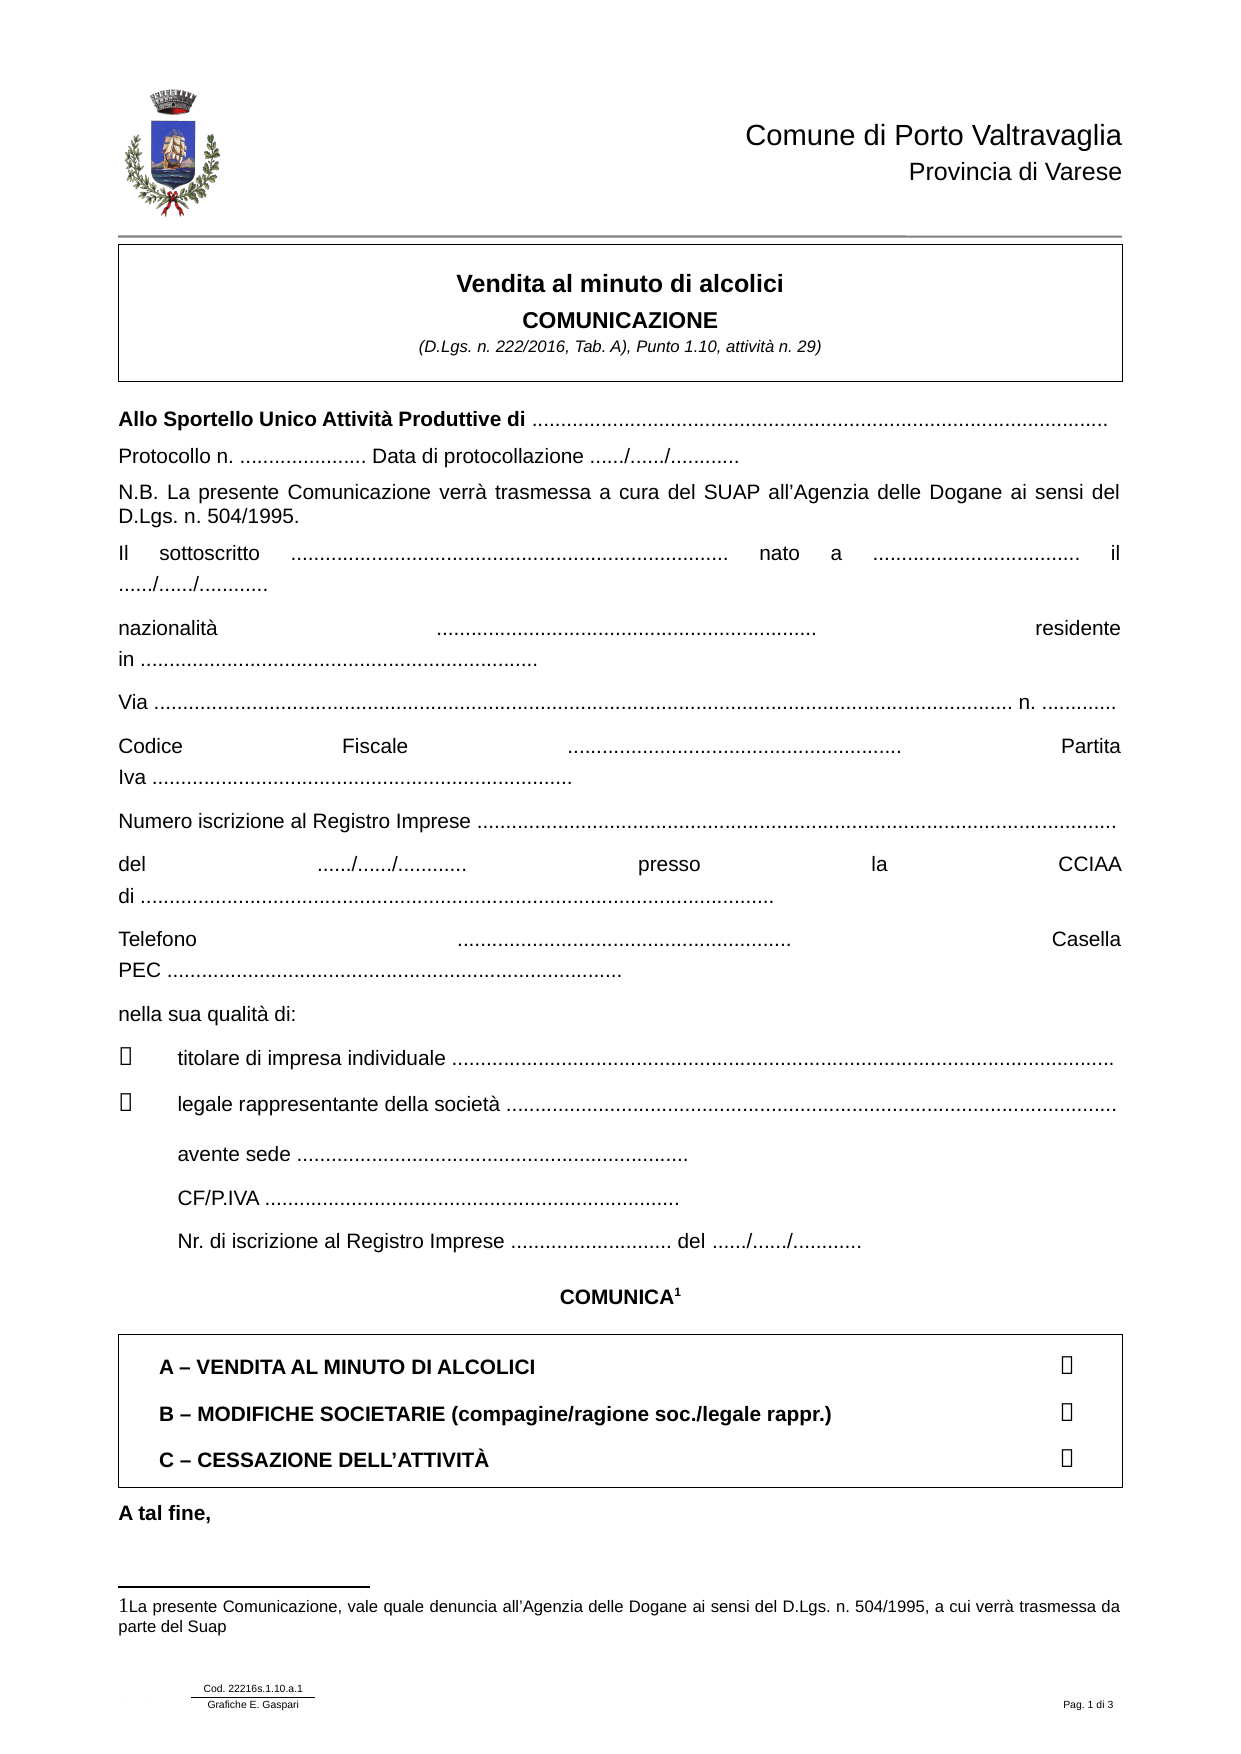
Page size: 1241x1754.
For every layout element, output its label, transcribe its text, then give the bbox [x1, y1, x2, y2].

text CF/P.IVA ........................................................................ [177, 1185, 1122, 1209]
text del ....../....../............ presso la CCIAA di .............................................................................................................. [118, 852, 1122, 907]
text Comune di Porto Valtravaglia [224, 118, 1122, 152]
text Provincia di Varese [224, 157, 1122, 185]
text Protocollo n. ...................... Data di protocollazione ....../....../............ [118, 444, 1122, 468]
picture [122, 87, 224, 219]
text nella sua qualità di: [118, 1002, 1122, 1026]
text COMUNICA [118, 1285, 1122, 1309]
table_header Vendita al minuto di alcolici COMUNICAZIONE (D.Lgs. n. 222/2016, Tab. A), Punto 1.10, attività n. 29) [119, 245, 1122, 381]
text La presente Comunicazione, vale quale denuncia all’Agenzia delle Dogane ai sensi del D.Lgs. n. 504/1995, a cui verrà trasmessa da parte del Suap [118, 1593, 1122, 1636]
text Numero iscrizione al Registro Imprese ............................................................................................................... [118, 809, 1122, 833]
text Il sottoscritto ............................................................................ nato a .................................... il ....../....../............ [118, 541, 1122, 596]
text A tal fine, [118, 1501, 1122, 1525]
text N.B. La presente Comunicazione verrà trasmessa a cura del SUAP all’Agenzia delle Dogane ai sensi del D.Lgs. n. 504/1995. [118, 480, 1122, 528]
text Nr. di iscrizione al Registro Imprese ............................ del ....../....../............ [177, 1229, 1122, 1253]
text  legale rappresentante della società .......................................................................................................... [118, 1085, 1122, 1119]
text Allo Sportello Unico Attività Produttive di .................................................................................................... [118, 407, 1122, 431]
text  titolare di impresa individuale ................................................................................................................... [118, 1038, 1122, 1072]
text Telefono .......................................................... Casella PEC ............................................................................... [118, 927, 1122, 982]
text nazionalità .................................................................. residente in ..................................................................... [118, 615, 1122, 671]
text Via ..................................................................................................................................................... n. ............. [118, 690, 1122, 714]
text Codice Fiscale .......................................................... Partita Iva ......................................................................... [118, 734, 1122, 789]
text avente sede .................................................................... [177, 1142, 1122, 1166]
table_header A – VENDITA AL MINUTO DI ALCOLICI  B – MODIFICHE SOCIETARIE (compagine/ragione soc./legale rappr.)  C – CESSAZIONE DELL’ATTIVITÀ  [119, 1335, 1122, 1487]
